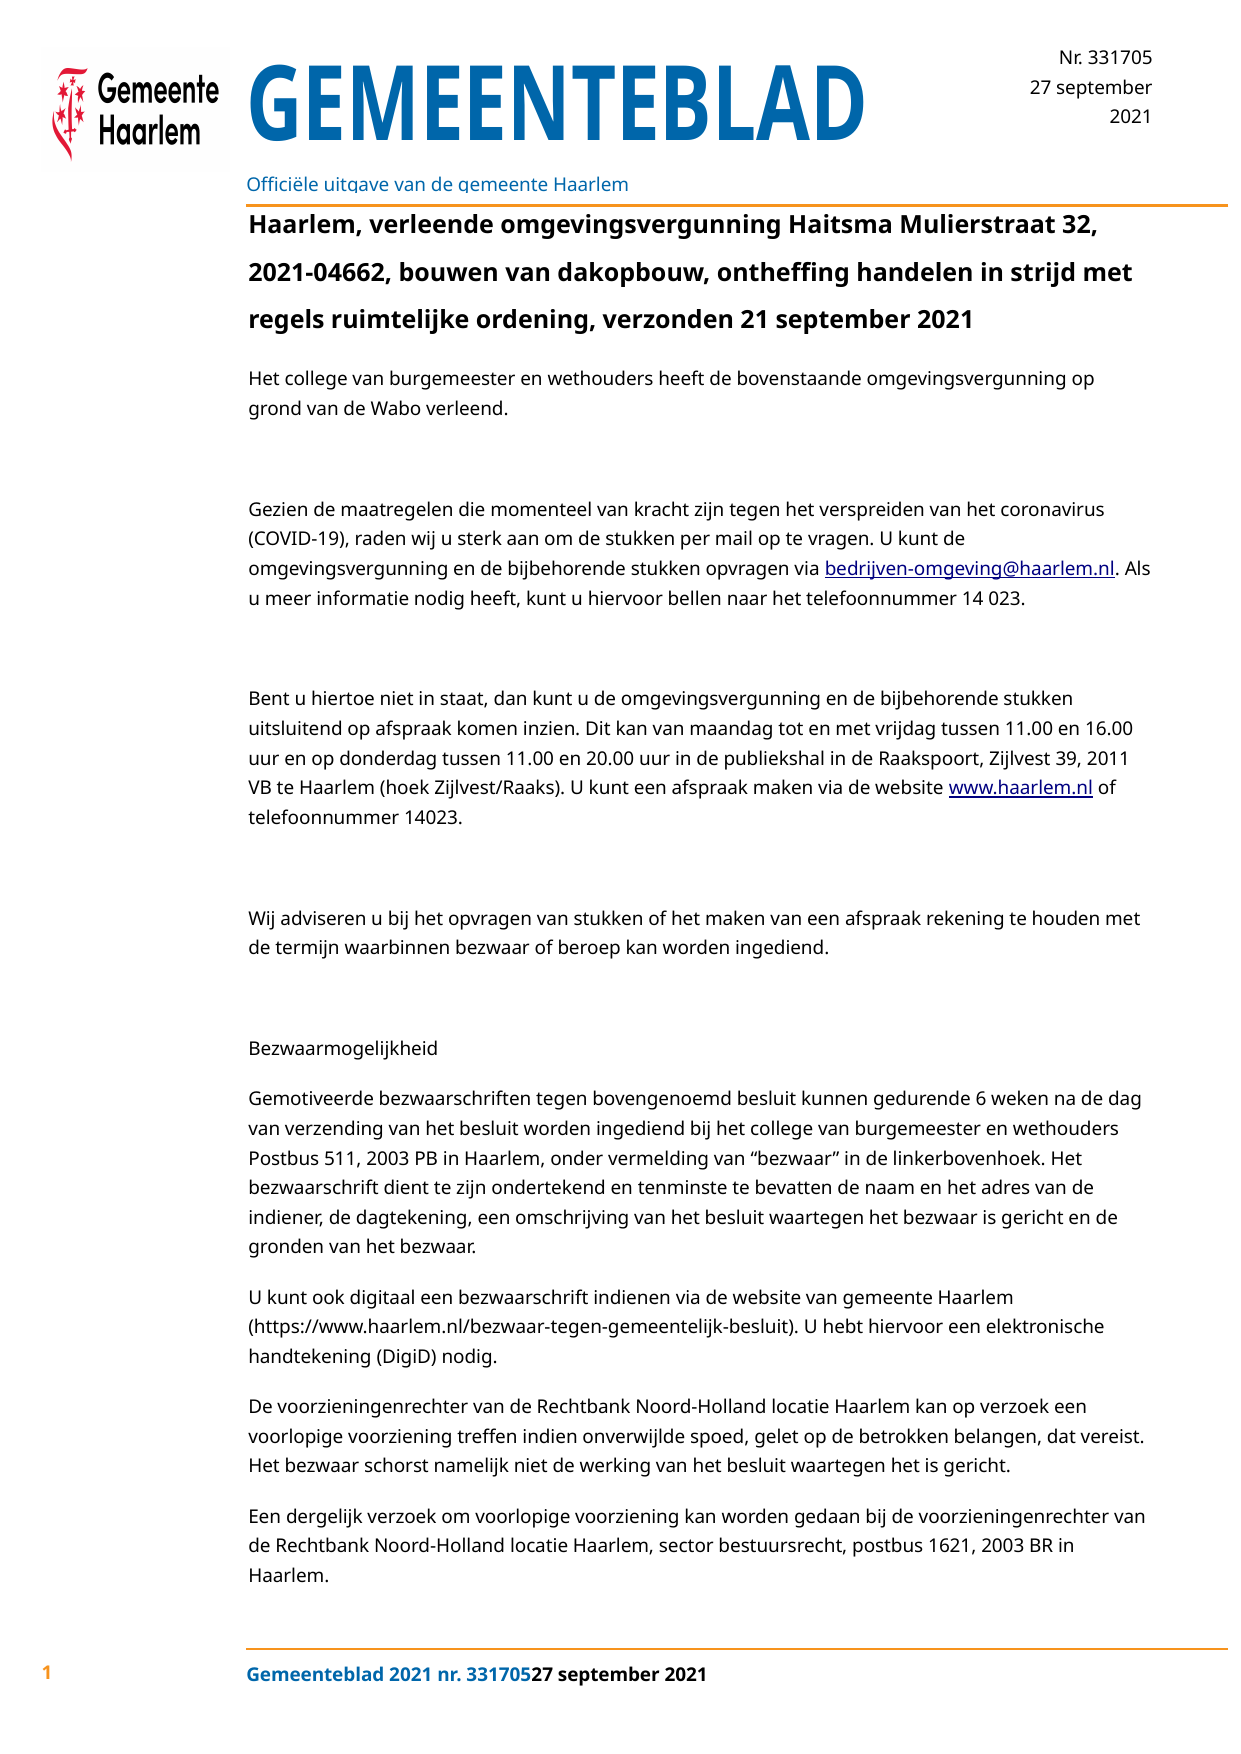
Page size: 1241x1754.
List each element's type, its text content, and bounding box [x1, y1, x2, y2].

text Bezwaarmogelijkheid [248, 1035, 1152, 1061]
text Gezien de maatregelen die momenteel van kracht zijn tegen het verspreiden van het coronavirus (COVID-19), raden wij u sterk aan om de stukken per mail op te vragen. U kunt de omgevingsvergunning en de bijbehorende stukken opvragen via bedrijven-omgeving@haarlem.nl. Als u meer informatie nodig heeft, kunt u hiervoor bellen naar het telefoonnummer 14 023. [248, 496, 1152, 610]
text U kunt ook digitaal een bezwaarschrift indienen via de website van gemeente Haarlem (https://www.haarlem.nl/bezwaar-tegen-gemeentelijk-besluit). U hebt hiervoor een elektronische handtekening (DigiD) nodig. [248, 1284, 1152, 1369]
picture [41, 47, 231, 172]
text Een dergelijk verzoek om voorlopige voorziening kan worden gedaan bij de voorzieningenrechter van de Rechtbank Noord-Holland locatie Haarlem, sector bestuursrecht, postbus 1621, 2003 BR in Haarlem. [248, 1503, 1152, 1588]
text Gemotiveerde bezwaarschriften tegen bovengenoemd besluit kunnen gedurende 6 weken na de dag van verzending van het besluit worden ingediend bij het college van burgemeester en wethouders Postbus 511, 2003 PB in Haarlem, onder vermelding van “bezwaar” in de linkerbovenhoek. Het bezwaarschrift dient te zijn ondertekend en tenminste te bevatten de naam en het adres van de indiener, de dagtekening, een omschrijving van het besluit waartegen het bezwaar is gericht en de gronden van het bezwaar. [248, 1086, 1152, 1259]
text De voorzieningenrechter van de Rechtbank Noord-Holland locatie Haarlem kan op verzoek een voorlopige voorziening treffen indien onverwijlde spoed, gelet op de betrokken belangen, dat vereist. Het bezwaar schorst namelijk niet de werking van het besluit waartegen het is gericht. [248, 1393, 1152, 1478]
text Wij adviseren u bij het opvragen van stukken of het maken van een afspraak rekening te houden met de termijn waarbinnen bezwaar of beroep kan worden ingediend. [248, 905, 1152, 960]
text Het college van burgemeester en wethouders heeft de bovenstaande omgevingsvergunning op grond van de Wabo verleend. [248, 366, 1152, 421]
text Bent u hiertoe niet in staat, dan kunt u de omgevingsvergunning en de bijbehorende stukken uitsluitend op afspraak komen inzien. Dit kan van maandag tot en met vrijdag tussen 11.00 en 16.00 uur en op donderdag tussen 11.00 en 20.00 uur in de publiekshal in de Raakspoort, Zijlvest 39, 2011 VB te Haarlem (hoek Zijlvest/Raaks). U kunt een afspraak maken via de website www.haarlem.nl of telefoonnummer 14023. [248, 686, 1152, 829]
text Haarlem, verleende omgevingsvergunning Haitsma Mulierstraat 32, 2021-04662, bouwen van dakopbouw, ontheffing handelen in strijd met regels ruimtelijke ordening, verzonden 21 september 2021 [248, 207, 1152, 336]
